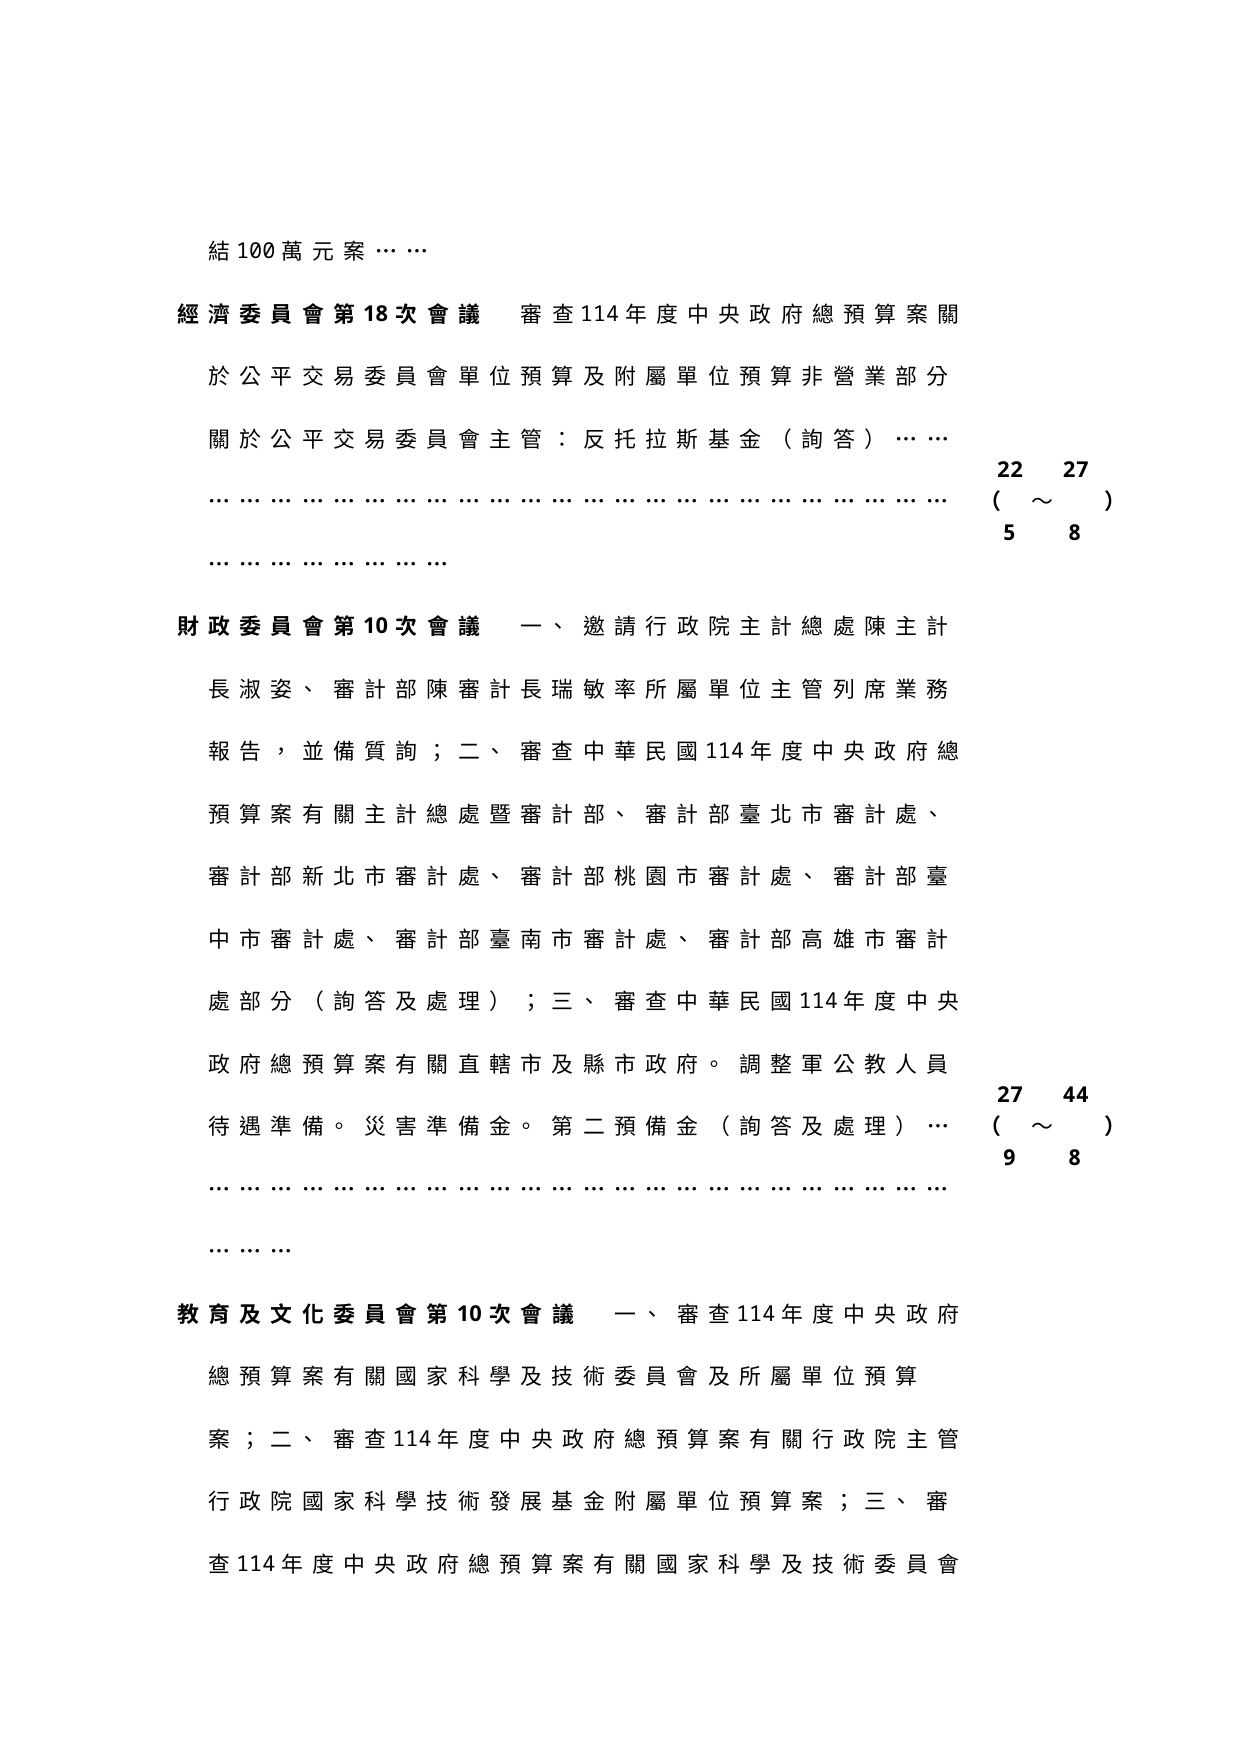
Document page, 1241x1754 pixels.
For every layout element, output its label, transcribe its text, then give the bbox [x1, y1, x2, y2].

table_cell ～ [1023, 594, 1053, 1281]
table_cell [1023, 219, 1053, 281]
table_cell （ [967, 281, 986, 594]
table_cell ） [1091, 594, 1108, 1281]
table_cell 449 [986, 1281, 1023, 1594]
table_cell [1023, 1281, 1053, 1594]
table_cell 225 [986, 281, 1023, 594]
table_cell ～ [1023, 281, 1053, 594]
table_cell 278 [1053, 281, 1091, 594]
table_cell 財政委員會第10次會議 一、邀請行政院主計總處陳主計長淑姿、審計部陳審計長瑞敏率所屬單位主管列席業務報告，並備質詢；二、審查中華民國114年度中央政府總預算案有關主計總處暨審計部、審計部臺北市審計處、審計部新北市審計處、審計部桃園市審計處、審計部臺中市審計處、審計部臺南市審計處、審計部高雄市審計處部分（詢答及處理）；三、審查中華民國114年度中央政府總預算案有關直轄市及縣市政府。調整軍公教人員待遇準備。災害準備金。第二預備金（詢答及處理）………………………………………………………………………… [150, 594, 967, 1281]
table_cell 279 [986, 594, 1023, 1281]
table_cell 經濟委員會第18次會議 審查114年度中央政府總預算案關於公平交易委員會單位預算及附屬單位預算非營業部分關於公平交易委員會主管：反托拉斯基金（詢答）………………………………………………………………………………………… [150, 281, 967, 594]
table_cell 結100萬元案…… [150, 219, 967, 281]
table_cell 448 [1053, 594, 1091, 1281]
table_cell 171 [986, 219, 1023, 281]
table_cell （ [967, 1281, 986, 1594]
table_cell ） [1091, 1281, 1108, 1594]
table_cell ） [1091, 219, 1108, 281]
table_cell [1053, 219, 1091, 281]
table_cell （ [967, 594, 986, 1281]
table_cell ） [1091, 281, 1108, 594]
table_cell [1053, 1281, 1091, 1594]
table_cell （ [967, 219, 986, 281]
table_cell 教育及文化委員會第10次會議 一、審查114年度中央政府總預算案有關國家科學及技術委員會及所屬單位預算案；二、審查114年度中央政府總預算案有關行政院主管行政院國家科學技術發展基金附屬單位預算案；三、審查114年度中央政府總預算案有關國家科學及技術委員會 [150, 1281, 967, 1594]
